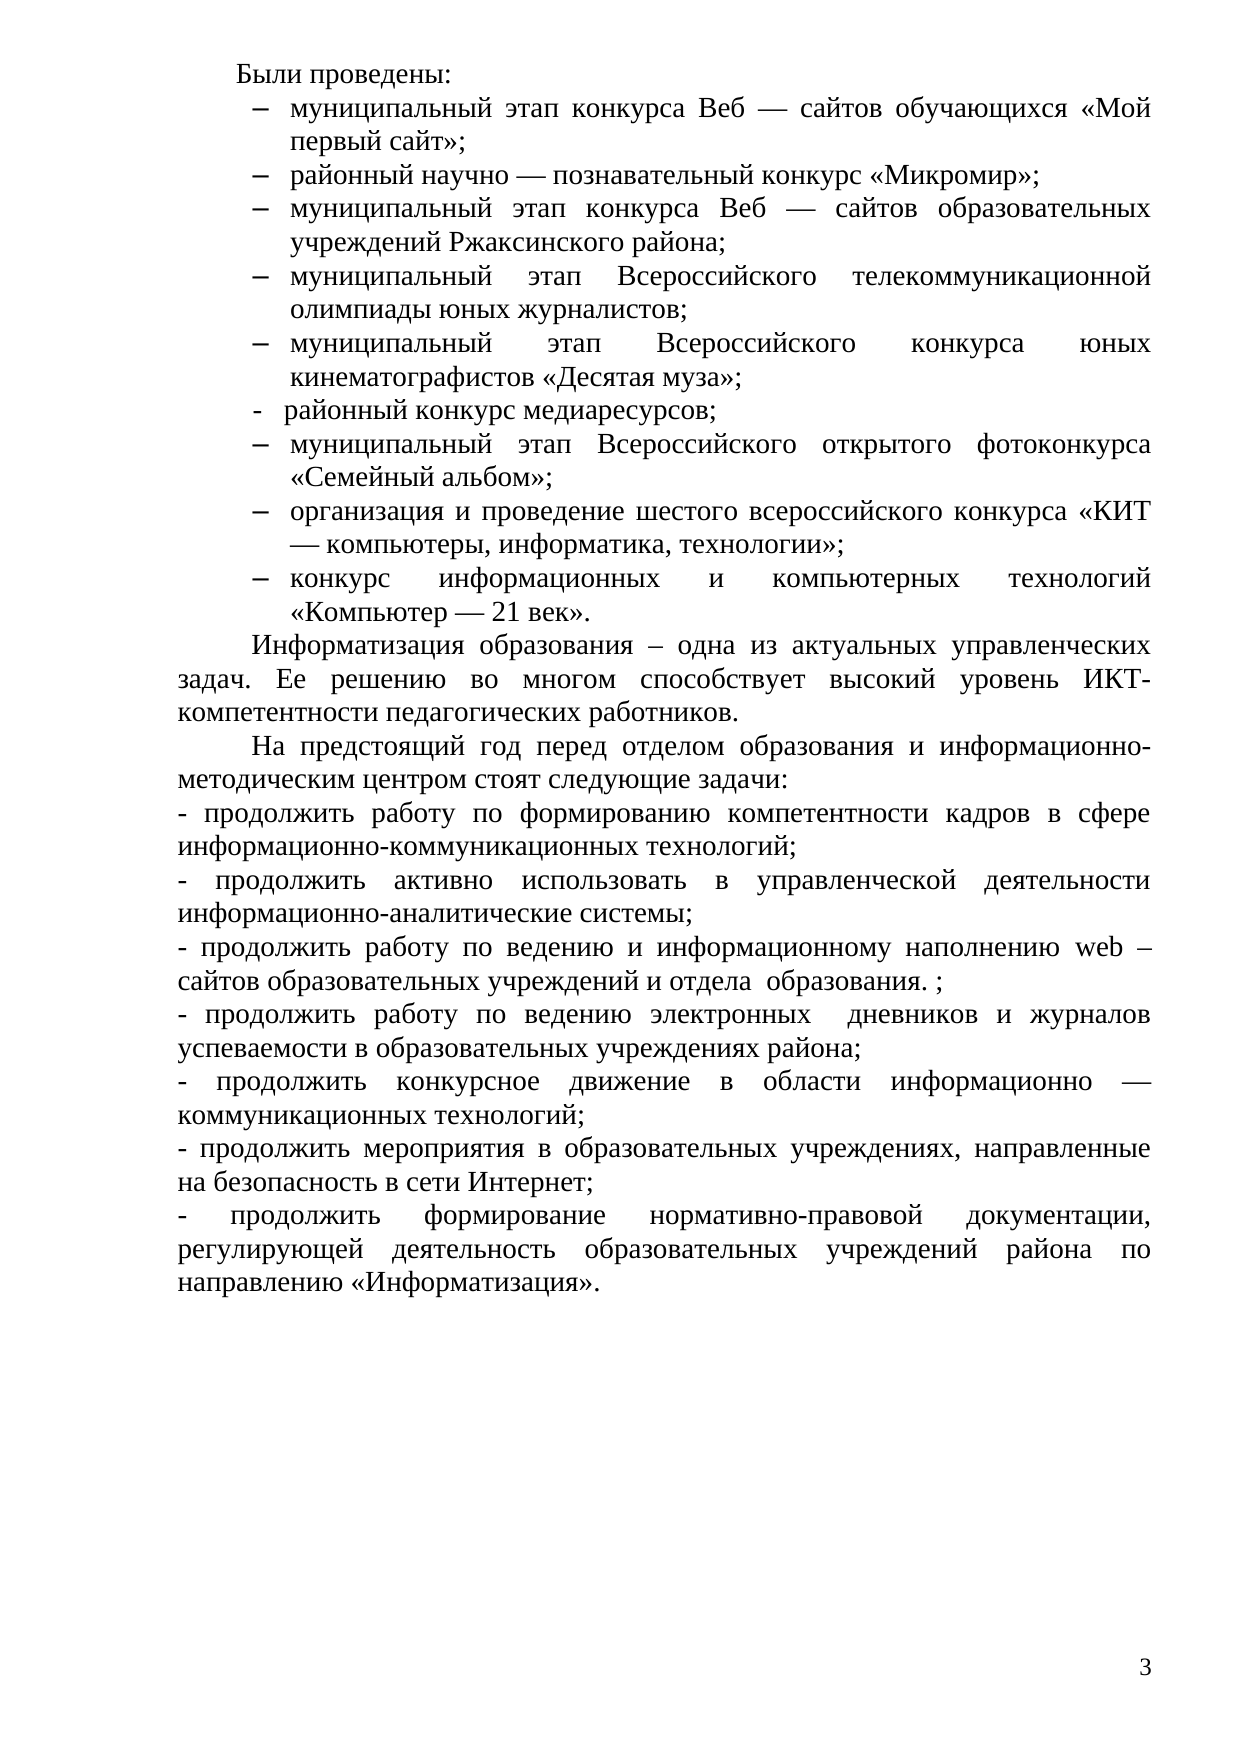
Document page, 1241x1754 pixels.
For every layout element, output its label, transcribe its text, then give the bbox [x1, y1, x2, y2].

text - продолжить работу по ведению и информационному наполнению web – сайтов образовательных учреждений и отдела образования. ; [177, 929, 1152, 996]
list муниципальный этап Всероссийского открытого фотоконкурса «Семейный альбом»; [252, 426, 1152, 493]
text - продолжить работу по ведению электронных дневников и журналов успеваемости в образовательных учреждениях района; [177, 996, 1152, 1063]
text Были проведены: [177, 56, 1152, 90]
list муниципальный этап Всероссийского конкурса юных кинематографистов «Десятая муза»; [252, 325, 1152, 392]
text На предстоящий год перед отделом образования и информационно-методическим центром стоят следующие задачи: [177, 728, 1152, 795]
text - продолжить мероприятия в образовательных учреждениях, направленные на безопасность в сети Интернет; [177, 1130, 1152, 1197]
list районный научно — познавательный конкурс «Микромир»; [252, 157, 1152, 191]
list - районный конкурс медиаресурсов; [215, 392, 1152, 426]
text - продолжить работу по формированию компетентности кадров в сфере информационно-коммуникационных технологий; [177, 795, 1152, 862]
list муниципальный этап Всероссийского телекоммуникационной олимпиады юных журналистов; [252, 258, 1152, 325]
text - продолжить конкурсное движение в области информационно — коммуникационных технологий; [177, 1063, 1152, 1130]
list организация и проведение шестого всероссийского конкурса «КИТ — компьютеры, информатика, технологии»; [252, 493, 1152, 560]
text - продолжить формирование нормативно-правовой документации, регулирующей деятельность образовательных учреждений района по направлению «Информатизация». [177, 1197, 1152, 1298]
text - продолжить активно использовать в управленческой деятельности информационно-аналитические системы; [177, 862, 1152, 929]
list муниципальный этап конкурса Веб — сайтов образовательных учреждений Ржаксинского района; [252, 191, 1152, 258]
text Информатизация образования – одна из актуальных управленческих задач. Ее решению во многом способствует высокий уровень ИКТ- компетентности педагогических работников. [177, 627, 1152, 728]
list муниципальный этап конкурса Веб — сайтов обучающихся «Мой первый сайт»; [252, 90, 1152, 157]
list конкурс информационных и компьютерных технологий «Компьютер — 21 век». [252, 560, 1152, 627]
